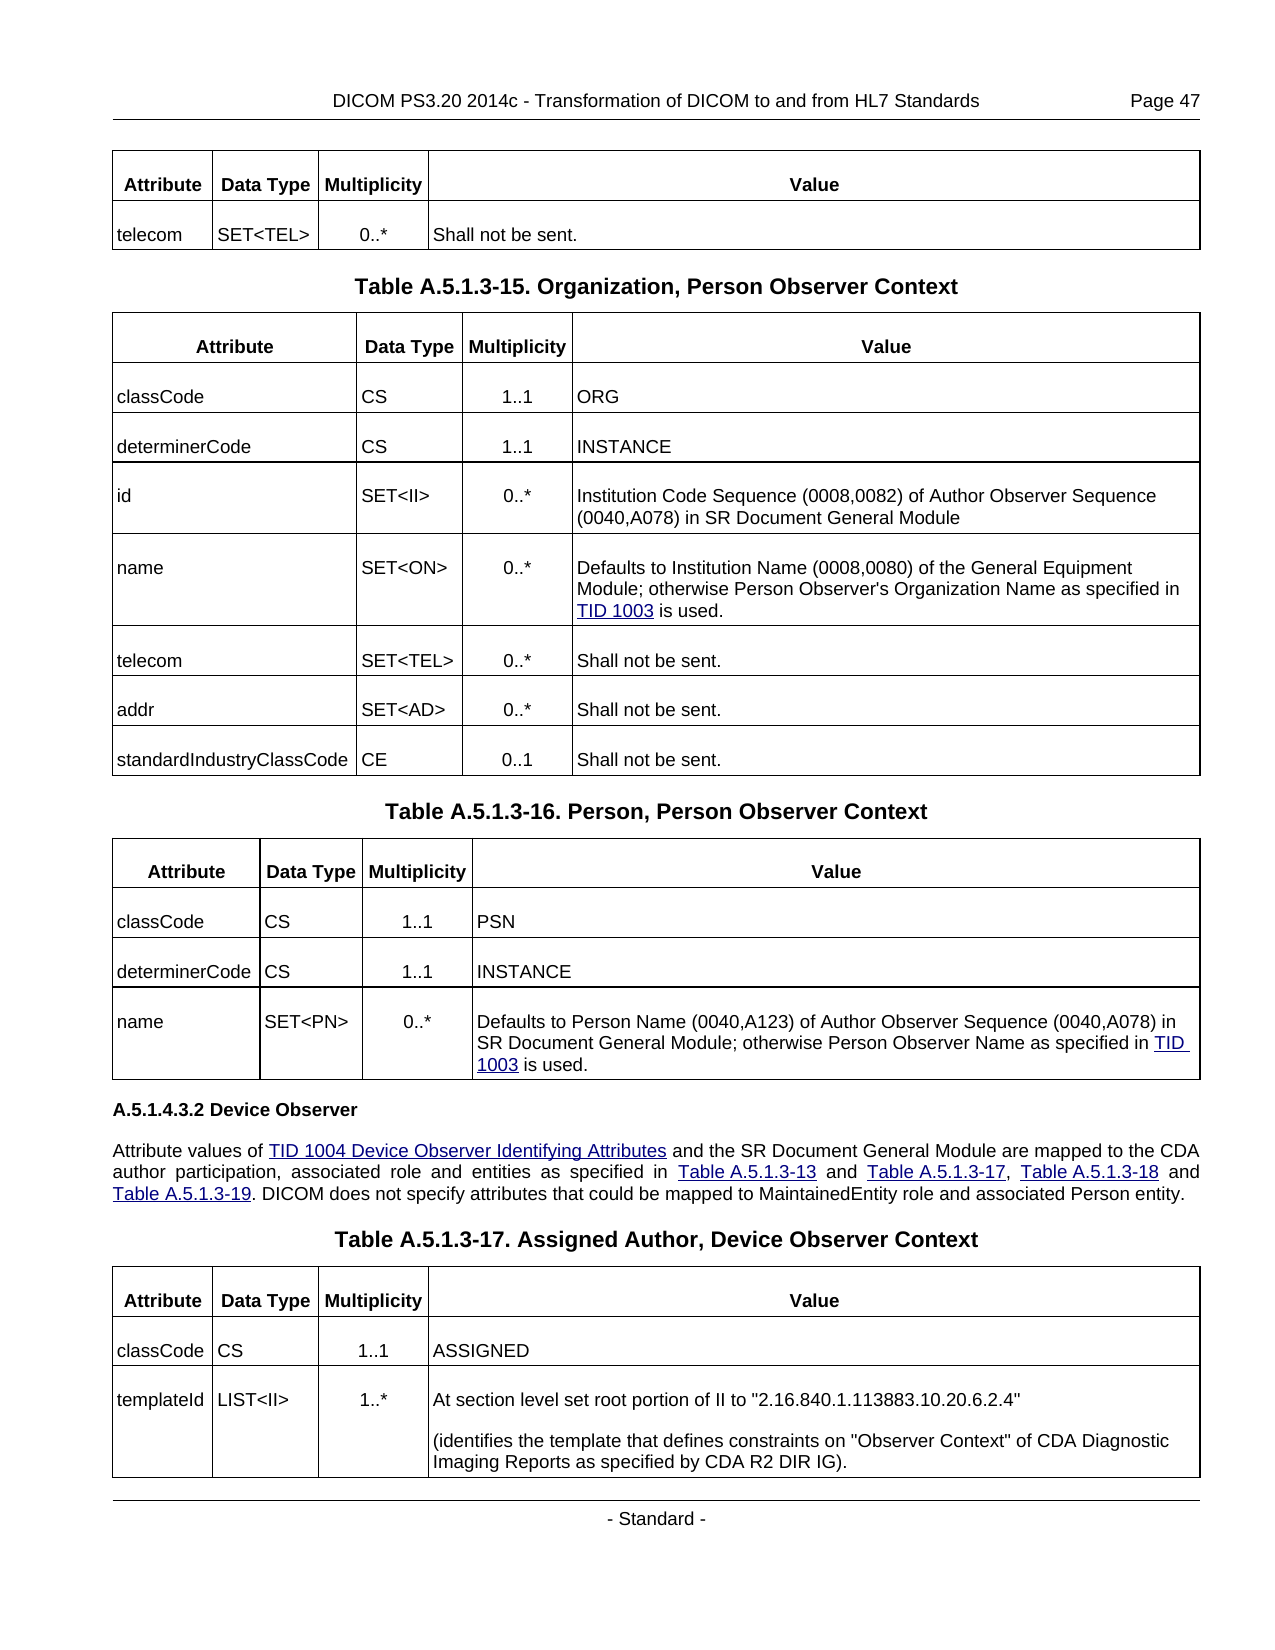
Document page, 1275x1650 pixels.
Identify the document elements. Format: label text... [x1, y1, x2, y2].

table_cell CS [357, 413, 462, 461]
table_cell INSTANCE [573, 413, 1199, 461]
table_cell 1..1 [363, 938, 472, 986]
table_header Value [573, 313, 1199, 362]
table_cell PSN [473, 888, 1199, 937]
table_cell 0..* [463, 626, 572, 675]
table_header Data Type [261, 839, 362, 887]
table_cell telecom [113, 626, 356, 675]
text Table A.5.1.3-15. Organization, Person Observer Context [112, 273, 1200, 299]
table_cell 0..* [463, 676, 572, 725]
table_header Data Type [357, 313, 462, 362]
table_cell LIST<II> [213, 1366, 318, 1477]
table_cell CS [357, 363, 462, 412]
table_cell templateId [113, 1366, 212, 1477]
text A.5.1.4.3.2 Device Observer [112, 1099, 1200, 1121]
table_cell standardIndustryClassCode [113, 726, 356, 774]
table_header Value [429, 1267, 1199, 1316]
table_cell ASSIGNED [429, 1317, 1199, 1365]
table_cell 1..* [319, 1366, 428, 1477]
table_cell classCode [113, 1317, 212, 1365]
table_header Value [429, 151, 1199, 200]
table_cell Defaults to Institution Name (0008,0080) of the General Equipment Module; otherwise Person Observer's Organization Name as specified in TID 1003 is used. [573, 534, 1199, 625]
table_cell name [113, 988, 259, 1079]
table_header Attribute [113, 839, 259, 887]
table_cell SET<PN> [261, 988, 362, 1079]
text Attribute values of TID 1004 Device Observer Identifying Attributes and the SR Document General Module are mapped to the CDA author participation, associated role and entities as specified in Table A.5.1.3-13 and Table A.5.1.3-17, Table A.5.1.3-18 and Table A.5.1.3-19. DICOM does not specify attributes that could be mapped to MaintainedEntity role and associated Person entity. [112, 1139, 1200, 1204]
table_cell CE [357, 726, 462, 774]
table_cell 1..1 [463, 363, 572, 412]
table_header Multiplicity [363, 839, 472, 887]
table_cell name [113, 534, 356, 625]
table_cell 1..1 [463, 413, 572, 461]
table_cell Shall not be sent. [429, 201, 1199, 249]
table_cell Shall not be sent. [573, 726, 1199, 774]
table_header Value [473, 839, 1199, 887]
table_cell SET<AD> [357, 676, 462, 725]
table_cell classCode [113, 363, 356, 412]
table_cell ORG [573, 363, 1199, 412]
table_header Multiplicity [319, 151, 428, 200]
table_cell 1..1 [319, 1317, 428, 1365]
table_cell addr [113, 676, 356, 725]
table_cell determinerCode [113, 413, 356, 461]
table_cell 1..1 [363, 888, 472, 937]
table_header Multiplicity [463, 313, 572, 362]
table_cell SET<II> [357, 463, 462, 533]
table_cell CS [261, 888, 362, 937]
table_cell At section level set root portion of II to "2.16.840.1.113883.10.20.6.2.4" (identifies the template that defines constraints on "Observer Context" of CDA Diagnostic Imaging Reports as specified by CDA R2 DIR IG). [429, 1366, 1199, 1477]
table_cell Shall not be sent. [573, 626, 1199, 675]
table_header Attribute [113, 1267, 212, 1316]
table_header Attribute [113, 313, 356, 362]
table_cell SET<TEL> [213, 201, 318, 249]
table_cell 0..* [463, 534, 572, 625]
table_header Multiplicity [319, 1267, 428, 1316]
table_header Data Type [213, 151, 318, 200]
table_cell CS [261, 938, 362, 986]
table_cell Shall not be sent. [573, 676, 1199, 725]
table_cell 0..1 [463, 726, 572, 774]
table_cell CS [213, 1317, 318, 1365]
text Table A.5.1.3-16. Person, Person Observer Context [112, 798, 1200, 824]
table_cell Institution Code Sequence (0008,0082) of Author Observer Sequence (0040,A078) in SR Document General Module [573, 463, 1199, 533]
table_cell 0..* [463, 463, 572, 533]
table_header Attribute [113, 151, 212, 200]
table_header Data Type [213, 1267, 318, 1316]
table_cell classCode [113, 888, 259, 937]
table_cell SET<TEL> [357, 626, 462, 675]
table_cell determinerCode [113, 938, 259, 986]
table_cell 0..* [363, 988, 472, 1079]
table_cell SET<ON> [357, 534, 462, 625]
table_cell Defaults to Person Name (0040,A123) of Author Observer Sequence (0040,A078) in SR Document General Module; otherwise Person Observer Name as specified in TID 1003 is used. [473, 988, 1199, 1079]
table_cell 0..* [319, 201, 428, 249]
table_cell id [113, 463, 356, 533]
table_cell INSTANCE [473, 938, 1199, 986]
table_cell telecom [113, 201, 212, 249]
text Table A.5.1.3-17. Assigned Author, Device Observer Context [112, 1227, 1200, 1252]
